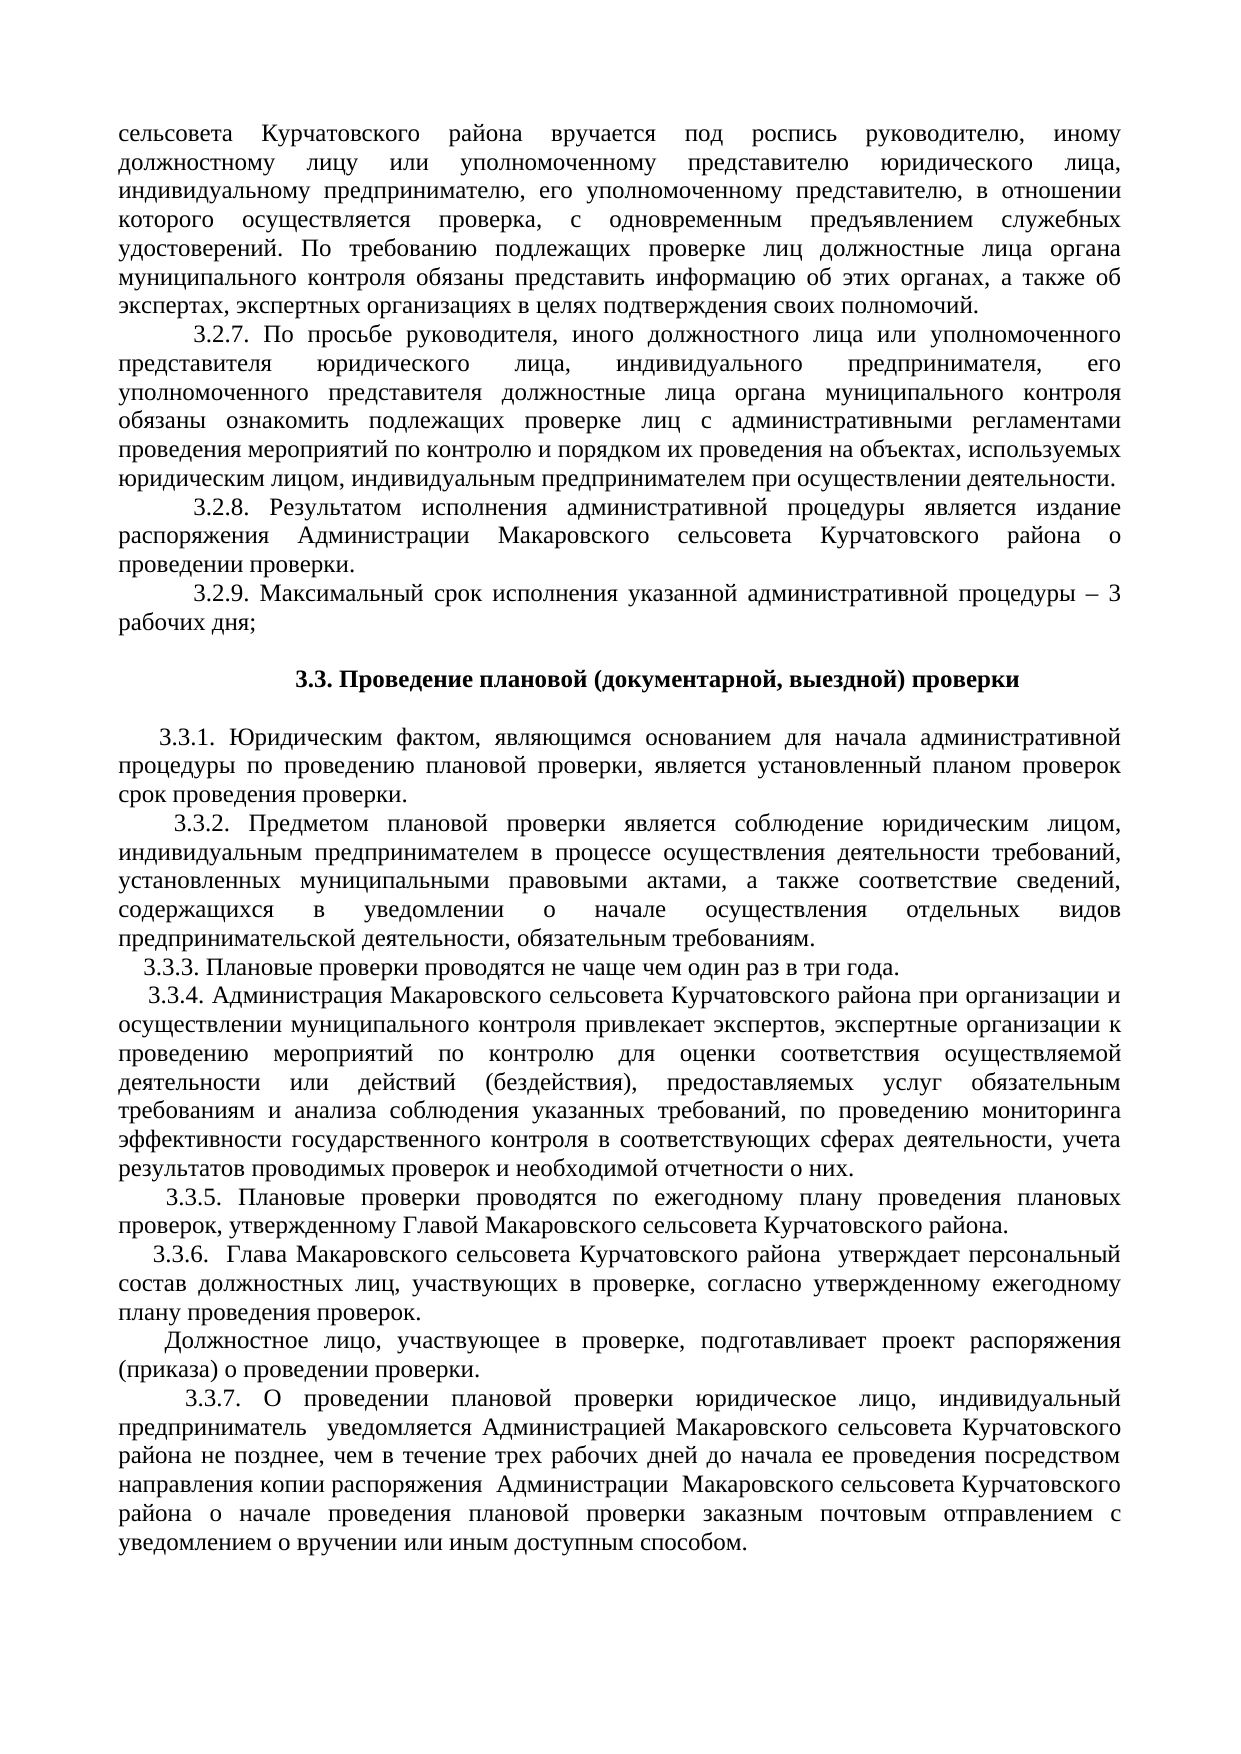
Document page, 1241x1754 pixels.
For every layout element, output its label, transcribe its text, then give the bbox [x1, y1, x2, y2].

text 3.3.2. Предметом плановой проверки является соблюдение юридическим лицом, индивидуальным предпринимателем в процессе осуществления деятельности требований, установленных муниципальными правовыми актами, а также соответствие сведений, содержащихся в уведомлении о начале осуществления отдельных видов предпринимательской деятельности, обязательным требованиям. [118, 808, 1122, 952]
text 3.3.5. Плановые проверки проводятся по ежегодному плану проведения плановых проверок, утвержденному Главой Макаровского сельсовета Курчатовского района. [118, 1182, 1122, 1239]
text сельсовета Курчатовского района вручается под роспись руководителю, иному должностному лицу или уполномоченному представителю юридического лица, индивидуальному предпринимателю, его уполномоченному представителю, в отношении которого осуществляется проверка, с одновременным предъявлением служебных удостоверений. По требованию подлежащих проверке лиц должностные лица органа муниципального контроля обязаны представить информацию об этих органах, а также об экспертах, экспертных организациях в целях подтверждения своих полномочий. [118, 118, 1122, 319]
text 3.3.1. Юридическим фактом, являющимся основанием для начала административной процедуры по проведению плановой проверки, является установленный планом проверок срок проведения проверки. [118, 722, 1122, 808]
text 3.2.9. Максимальный срок исполнения указанной административной процедуры – 3 рабочих дня; [118, 578, 1122, 636]
text 3.3.7. О проведении плановой проверки юридическое лицо, индивидуальный предприниматель уведомляется Администрацией Макаровского сельсовета Курчатовского района не позднее, чем в течение трех рабочих дней до начала ее проведения посредством направления копии распоряжения Администрации Макаровского сельсовета Курчатовского района о начале проведения плановой проверки заказным почтовым отправлением с уведомлением о вручении или иным доступным способом. [118, 1383, 1122, 1556]
text 3.3.4. Администрация Макаровского сельсовета Курчатовского района при организации и осуществлении муниципального контроля привлекает экспертов, экспертные организации к проведению мероприятий по контролю для оценки соответствия осуществляемой деятельности или действий (бездействия), предоставляемых услуг обязательным требованиям и анализа соблюдения указанных требований, по проведению мониторинга эффективности государственного контроля в соответствующих сферах деятельности, учета результатов проводимых проверок и необходимой отчетности о них. [118, 981, 1122, 1182]
text 3.2.7. По просьбе руководителя, иного должностного лица или уполномоченного представителя юридического лица, индивидуального предпринимателя, его уполномоченного представителя должностные лица органа муниципального контроля обязаны ознакомить подлежащих проверке лиц с административными регламентами проведения мероприятий по контролю и порядком их проведения на объектах, используемых юридическим лицом, индивидуальным предпринимателем при осуществлении деятельности. [118, 319, 1122, 492]
text 3.3.6. Глава Макаровского сельсовета Курчатовского района утверждает персональный состав должностных лиц, участвующих в проверке, согласно утвержденному ежегодному плану проведения проверок. [118, 1239, 1122, 1326]
text 3.3. Проведение плановой (документарной, выездной) проверки [118, 664, 1122, 693]
text Должностное лицо, участвующее в проверке, подготавливает проект распоряжения (приказа) о проведении проверки. [118, 1326, 1122, 1383]
text 3.3.3. Плановые проверки проводятся не чаще чем один раз в три года. [118, 952, 1122, 981]
text 3.2.8. Результатом исполнения административной процедуры является издание распоряжения Администрации Макаровского сельсовета Курчатовского района о проведении проверки. [118, 492, 1122, 578]
